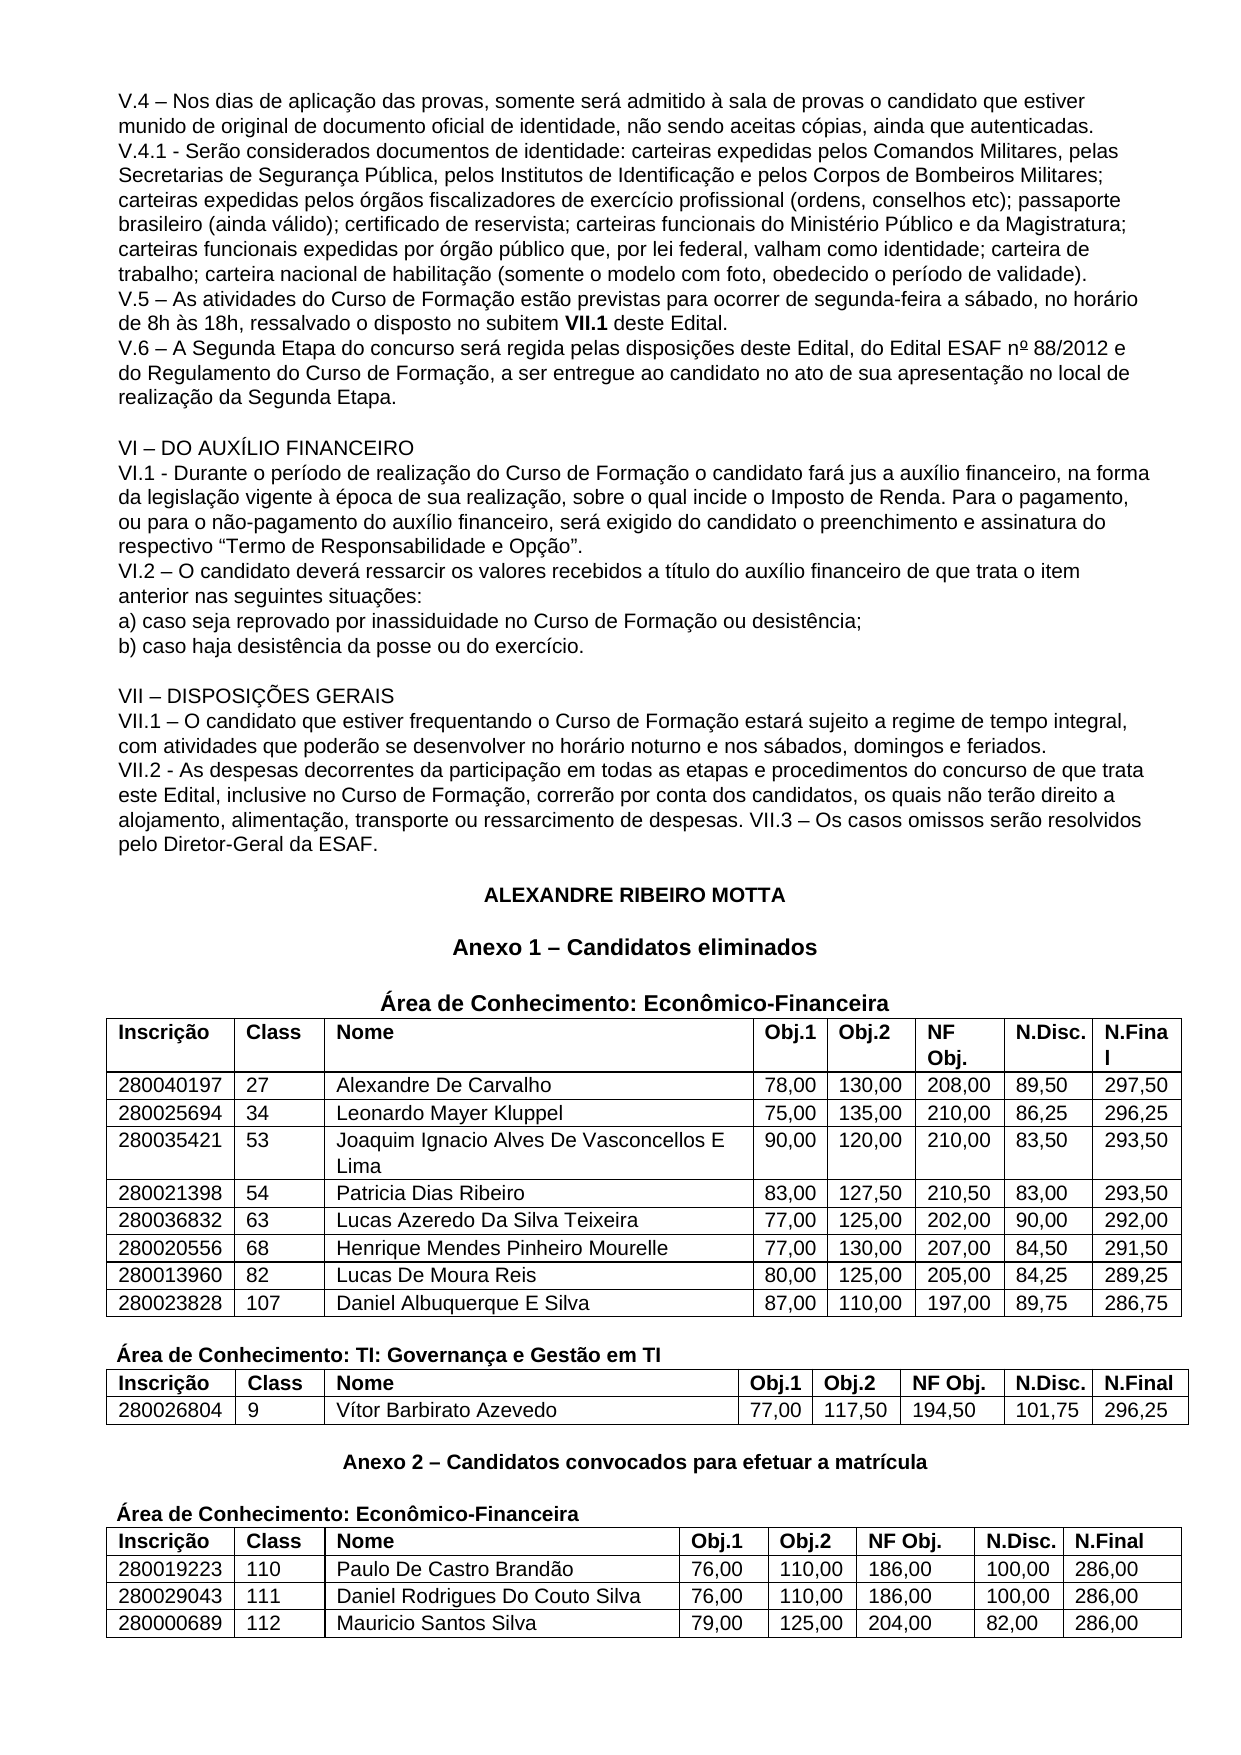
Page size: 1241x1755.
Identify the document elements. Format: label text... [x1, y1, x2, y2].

table_cell 292,00 [1093, 1208, 1181, 1234]
text V.4.1 - Serão considerados documentos de identidade: carteiras expedidas pelos Comandos Militares, pelas Secretarias de Segurança Pública, pelos Institutos de Identificação e pelos Corpos de Bombeiros Militares; carteiras expedidas pelos órgãos fiscalizadores de exercício profissional (ordens, conselhos etc); passaporte brasileiro (ainda válido); certificado de reservista; carteiras funcionais do Ministério Público e da Magistratura; carteiras funcionais expedidas por órgão público que, por lei federal, valham como identidade; carteira de trabalho; carteira nacional de habilitação (somente o modelo com foto, obedecido o período de validade). [118, 138, 1152, 285]
table_cell 89,75 [1005, 1290, 1092, 1316]
table_cell 280013960 [107, 1263, 234, 1289]
table_cell Mauricio Santos Silva [326, 1610, 679, 1637]
table_cell 210,00 [916, 1127, 1004, 1179]
table_cell 76,00 [680, 1556, 768, 1582]
table_header N.Disc. [1005, 1019, 1092, 1071]
table_cell 289,25 [1093, 1263, 1181, 1289]
table_cell Leonardo Mayer Kluppel [325, 1100, 753, 1126]
table_cell Alexandre De Carvalho [325, 1073, 753, 1099]
text VI – DO AUXÍLIO FINANCEIRO [118, 436, 1152, 459]
table_cell 280020556 [107, 1235, 234, 1261]
table_cell 135,00 [828, 1100, 915, 1126]
table_header Obj.1 [739, 1370, 812, 1396]
table_header Nome [326, 1528, 679, 1554]
table_cell 75,00 [754, 1100, 827, 1126]
table_cell 100,00 [975, 1583, 1063, 1609]
subtitle Área de Conhecimento: Econômico-Financeira [118, 990, 1151, 1016]
table_cell 130,00 [828, 1235, 915, 1261]
subtitle Anexo 2 – Candidatos convocados para efetuar a matrícula [118, 1450, 1152, 1474]
table_cell 110,00 [769, 1556, 856, 1582]
table_cell 197,00 [916, 1290, 1004, 1316]
table_cell Vítor Barbirato Azevedo [325, 1397, 738, 1423]
table_header Inscrição [107, 1528, 234, 1554]
table_cell 117,50 [813, 1397, 900, 1423]
table_header N.Fina l [1093, 1019, 1181, 1071]
table_cell 110,00 [828, 1290, 915, 1316]
table_cell 204,00 [857, 1610, 974, 1637]
text VI.1 - Durante o período de realização do Curso de Formação o candidato fará jus a auxílio financeiro, na forma da legislação vigente à época de sua realização, sobre o qual incide o Imposto de Renda. Para o pagamento, ou para o não-pagamento do auxílio financeiro, será exigido do candidato o preenchimento e assinatura do respectivo “Termo de Responsabilidade e Opção”. [118, 460, 1152, 558]
table_cell 280029043 [107, 1583, 234, 1609]
table_cell 291,50 [1093, 1235, 1181, 1261]
table_cell 280021398 [107, 1180, 234, 1207]
table_header Obj.2 [813, 1370, 900, 1396]
table_cell Patricia Dias Ribeiro [325, 1180, 753, 1207]
table_cell Henrique Mendes Pinheiro Mourelle [325, 1235, 753, 1261]
table_header Nome [325, 1370, 738, 1396]
table_header N.Final [1064, 1528, 1181, 1554]
table_header Nome [325, 1019, 753, 1071]
table_cell 83,00 [1005, 1180, 1092, 1207]
table_cell 77,00 [754, 1208, 827, 1234]
table_cell 296,25 [1093, 1100, 1181, 1126]
table_cell 205,00 [916, 1263, 1004, 1289]
text VI.2 – O candidato deverá ressarcir os valores recebidos a título do auxílio financeiro de que trata o item anterior nas seguintes situações: [118, 559, 1152, 608]
table_cell Daniel Albuquerque E Silva [325, 1290, 753, 1316]
table_header N.Final [1093, 1370, 1188, 1396]
table_cell 286,00 [1064, 1583, 1181, 1609]
table_cell 286,00 [1064, 1610, 1181, 1637]
table_cell 280026804 [107, 1397, 235, 1423]
table_cell 297,50 [1093, 1073, 1181, 1099]
subtitle Anexo 1 – Candidatos eliminados [118, 934, 1151, 960]
table_cell 84,50 [1005, 1235, 1092, 1261]
table_cell 186,00 [857, 1556, 974, 1582]
table_cell 207,00 [916, 1235, 1004, 1261]
table_cell 202,00 [916, 1208, 1004, 1234]
table_cell 90,00 [1005, 1208, 1092, 1234]
table_cell 210,00 [916, 1100, 1004, 1126]
table_cell 34 [235, 1100, 324, 1126]
table_cell 125,00 [828, 1208, 915, 1234]
table_cell 76,00 [680, 1583, 768, 1609]
table_cell 286,75 [1093, 1290, 1181, 1316]
table_header NF Obj. [901, 1370, 1004, 1396]
table_cell 111 [235, 1583, 324, 1609]
table_cell 280023828 [107, 1290, 234, 1316]
subtitle Área de Conhecimento: TI: Governança e Gestão em TI [116, 1343, 1152, 1367]
table_cell 68 [235, 1235, 324, 1261]
table_cell 80,00 [754, 1263, 827, 1289]
text b) caso haja desistência da posse ou do exercício. [118, 633, 1152, 657]
text V.5 – As atividades do Curso de Formação estão previstas para ocorrer de segunda-feira a sábado, no horário de 8h às 18h, ressalvado o disposto no subitem VII.1 deste Edital. [118, 286, 1152, 335]
table_cell 86,25 [1005, 1100, 1092, 1126]
table_cell 82,00 [975, 1610, 1063, 1637]
table_cell 89,50 [1005, 1073, 1092, 1099]
text V.6 – A Segunda Etapa do concurso será regida pelas disposições deste Edital, do Edital ESAF nº 88/2012 e do Regulamento do Curso de Formação, a ser entregue ao candidato no ato de sua apresentação no local de realização da Segunda Etapa. [118, 336, 1152, 409]
table_cell 280035421 [107, 1127, 234, 1179]
table_cell 84,25 [1005, 1263, 1092, 1289]
table_header N.Disc. [975, 1528, 1063, 1554]
table_cell 27 [235, 1073, 324, 1099]
table_cell Lucas Azeredo Da Silva Teixeira [325, 1208, 753, 1234]
table_cell 107 [235, 1290, 324, 1316]
table_cell 83,00 [754, 1180, 827, 1207]
table_cell 280000689 [107, 1610, 234, 1637]
table_cell 87,00 [754, 1290, 827, 1316]
table_cell 79,00 [680, 1610, 768, 1637]
subtitle Área de Conhecimento: Econômico-Financeira [116, 1501, 1152, 1525]
table_cell 280036832 [107, 1208, 234, 1234]
table_cell Daniel Rodrigues Do Couto Silva [326, 1583, 679, 1609]
table_header N.Disc. [1005, 1370, 1092, 1396]
table_cell 83,50 [1005, 1127, 1092, 1179]
table_cell 110 [235, 1556, 324, 1582]
table_cell 120,00 [828, 1127, 915, 1179]
text V.4 – Nos dias de aplicação das provas, somente será admitido à sala de provas o candidato que estiver munido de original de documento oficial de identidade, não sendo aceitas cópias, ainda que autenticadas. [118, 89, 1152, 138]
table_cell 293,50 [1093, 1180, 1181, 1207]
table_header Obj.2 [769, 1528, 856, 1554]
table_header Obj.2 [828, 1019, 915, 1071]
table_cell 77,00 [754, 1235, 827, 1261]
table_cell Joaquim Ignacio Alves De Vasconcellos E Lima [325, 1127, 753, 1179]
table_cell 112 [235, 1610, 324, 1637]
subtitle ALEXANDRE RIBEIRO MOTTA [118, 883, 1151, 907]
text a) caso seja reprovado por inassiduidade no Curso de Formação ou desistência; [118, 608, 1152, 632]
table_header Class [235, 1019, 324, 1071]
table_cell 53 [235, 1127, 324, 1179]
table_cell 78,00 [754, 1073, 827, 1099]
table_header Obj.1 [680, 1528, 768, 1554]
table_cell 127,50 [828, 1180, 915, 1207]
table_cell Lucas De Moura Reis [325, 1263, 753, 1289]
table_cell 208,00 [916, 1073, 1004, 1099]
table_cell 293,50 [1093, 1127, 1181, 1179]
table_header Class [235, 1528, 324, 1554]
table_cell 280040197 [107, 1073, 234, 1099]
table_cell 194,50 [901, 1397, 1004, 1423]
table_header Inscrição [107, 1370, 235, 1396]
table_header NF Obj. [857, 1528, 974, 1554]
text VII.1 – O candidato que estiver frequentando o Curso de Formação estará sujeito a regime de tempo integral, com atividades que poderão se desenvolver no horário noturno e nos sábados, domingos e feriados. [118, 709, 1152, 757]
table_cell 54 [235, 1180, 324, 1207]
table_cell 90,00 [754, 1127, 827, 1179]
table_cell 77,00 [739, 1397, 812, 1423]
table_cell 130,00 [828, 1073, 915, 1099]
table_cell 110,00 [769, 1583, 856, 1609]
table_cell 280019223 [107, 1556, 234, 1582]
table_cell 9 [236, 1397, 324, 1423]
table_header Inscrição [107, 1019, 234, 1071]
table_header Obj.1 [754, 1019, 827, 1071]
table_cell 101,75 [1005, 1397, 1092, 1423]
table_cell 82 [235, 1263, 324, 1289]
table_cell Paulo De Castro Brandão [326, 1556, 679, 1582]
table_cell 186,00 [857, 1583, 974, 1609]
text VII.2 - As despesas decorrentes da participação em todas as etapas e procedimentos do concurso de que trata este Edital, inclusive no Curso de Formação, correrão por conta dos candidatos, os quais não terão direito a alojamento, alimentação, transporte ou ressarcimento de despesas. VII.3 – Os casos omissos serão resolvidos pelo Diretor-Geral da ESAF. [118, 758, 1152, 856]
table_header Class [236, 1370, 324, 1396]
table_cell 125,00 [828, 1263, 915, 1289]
table_cell 125,00 [769, 1610, 856, 1637]
table_cell 63 [235, 1208, 324, 1234]
table_header NF Obj. [916, 1019, 1004, 1071]
text VII – DISPOSIÇÕES GERAIS [118, 684, 1152, 708]
table_cell 100,00 [975, 1556, 1063, 1582]
table_cell 210,50 [916, 1180, 1004, 1207]
table_cell 280025694 [107, 1100, 234, 1126]
table_cell 296,25 [1093, 1397, 1188, 1423]
table_cell 286,00 [1064, 1556, 1181, 1582]
